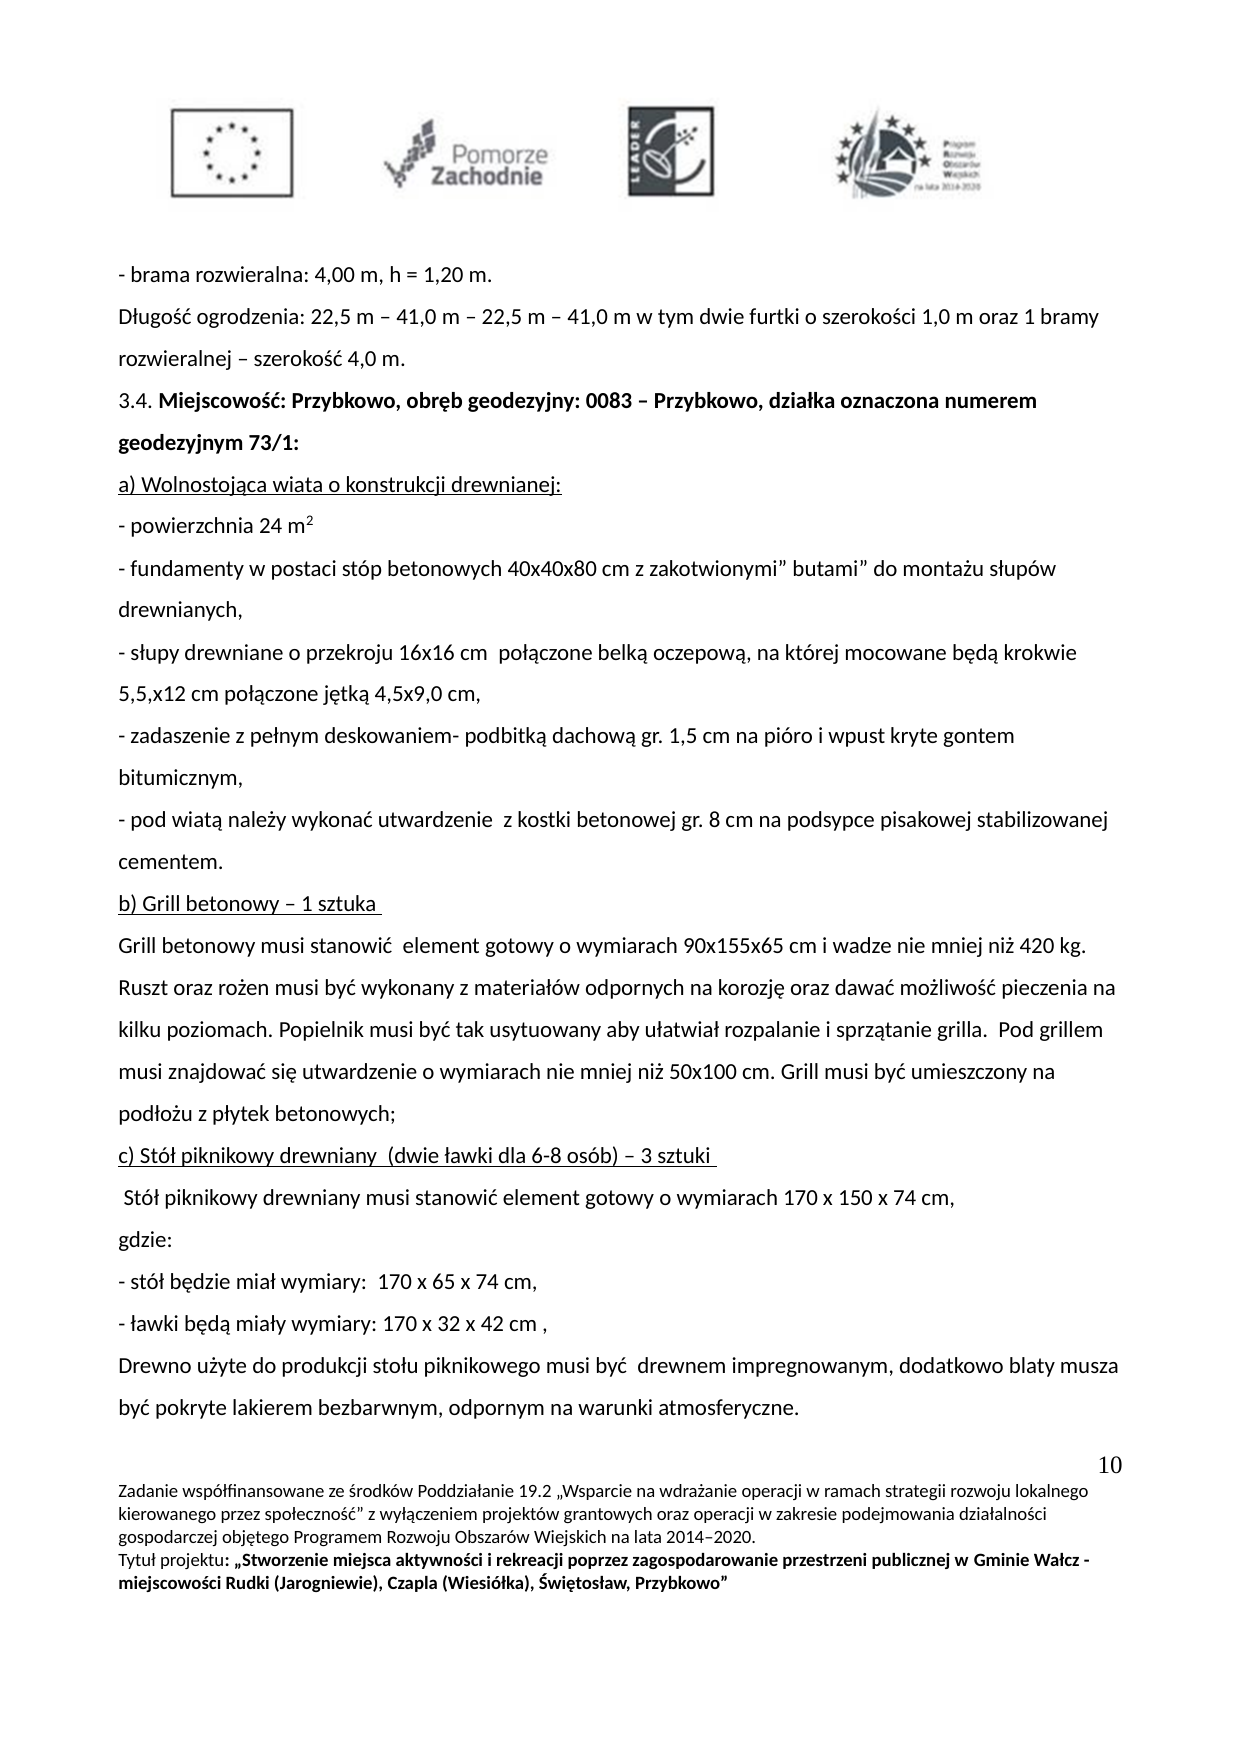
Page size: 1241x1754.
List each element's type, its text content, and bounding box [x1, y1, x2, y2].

text Długość ogrodzenia: 22,5 m – 41,0 m – 22,5 m – 41,0 m w tym dwie furtki o szerokości 1,0 m oraz 1 bramy rozwieralnej – szerokość 4,0 m. [118, 302, 1122, 372]
text - brama rozwieralna: 4,00 m, h = 1,20 m. [118, 260, 1122, 288]
text Drewno użyte do produkcji stołu piknikowego musi być drewnem impregnowanym, dodatkowo blaty musza być pokryte lakierem bezbarwnym, odpornym na warunki atmosferyczne. [118, 1351, 1122, 1421]
text - powierzchnia 24 m2 [118, 512, 1122, 540]
text c) Stół piknikowy drewniany (dwie ławki dla 6-8 osób) – 3 sztuki [118, 1141, 1122, 1169]
text - ławki będą miały wymiary: 170 x 32 x 42 cm , [118, 1309, 1122, 1337]
text gdzie: [118, 1225, 1122, 1253]
text Stół piknikowy drewniany musi stanowić element gotowy o wymiarach 170 x 150 x 74 cm, [118, 1183, 1122, 1211]
text b) Grill betonowy – 1 sztuka [118, 889, 1122, 917]
text a) Wolnostojąca wiata o konstrukcji drewnianej: [118, 470, 1122, 498]
text - pod wiatą należy wykonać utwardzenie z kostki betonowej gr. 8 cm na podsypce pisakowej stabilizowanej cementem. [118, 806, 1122, 876]
text 3.4. Miejscowość: Przybkowo, obręb geodezyjny: 0083 – Przybkowo, działka oznaczona numerem geodezyjnym 73/1: [118, 386, 1122, 456]
text - słupy drewniane o przekroju 16x16 cm połączone belką oczepową, na której mocowane będą krokwie 5,5,x12 cm połączone jętką 4,5x9,0 cm, [118, 638, 1122, 708]
text - stół będzie miał wymiary: 170 x 65 x 74 cm, [118, 1267, 1122, 1295]
text Grill betonowy musi stanowić element gotowy o wymiarach 90x155x65 cm i wadze nie mniej niż 420 kg. Ruszt oraz rożen musi być wykonany z materiałów odpornych na korozję oraz dawać możliwość pieczenia na kilku poziomach. Popielnik musi być tak usytuowany aby ułatwiał rozpalanie i sprzątanie grilla. Pod grillem musi znajdować się utwardzenie o wymiarach nie mniej niż 50x100 cm. Grill musi być umieszczony na podłożu z płytek betonowych; [118, 931, 1122, 1127]
text - fundamenty w postaci stóp betonowych 40x40x80 cm z zakotwionymi” butami” do montażu słupów drewnianych, [118, 554, 1122, 624]
text - zadaszenie z pełnym deskowaniem- podbitką dachową gr. 1,5 cm na pióro i wpust kryte gontem bitumicznym, [118, 722, 1122, 792]
